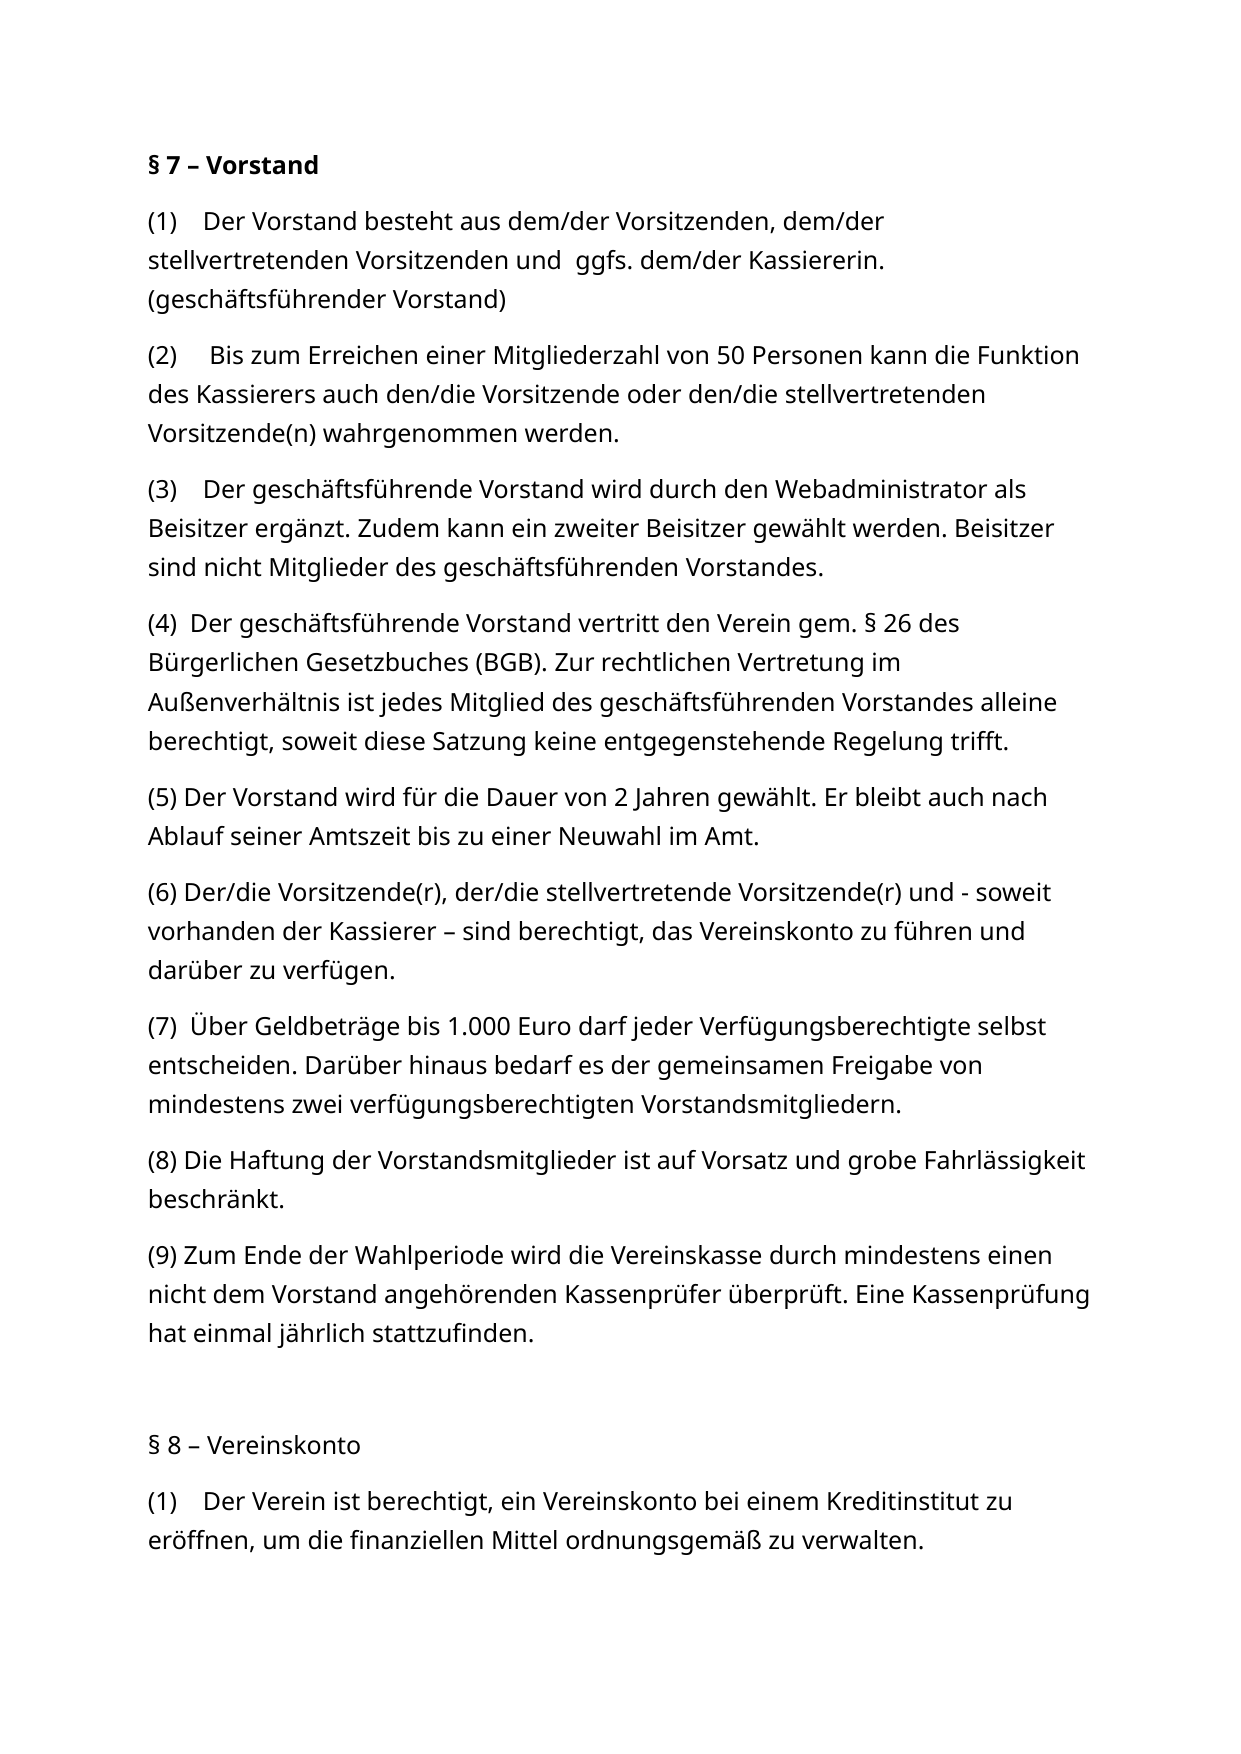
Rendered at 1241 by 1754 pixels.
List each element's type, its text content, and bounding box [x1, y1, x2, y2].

text (9) Zum Ende der Wahlperiode wird die Vereinskasse durch mindestens einen nicht dem Vorstand angehörenden Kassenprüfer überprüft. Eine Kassenprüfung hat einmal jährlich stattzufinden. [148, 1238, 1093, 1350]
text (8) Die Haftung der Vorstandsmitglieder ist auf Vorsatz und grobe Fahrlässigkeit beschränkt. [148, 1143, 1093, 1216]
text (1) Der Verein ist berechtigt, ein Vereinskonto bei einem Kreditinstitut zu eröffnen, um die finanziellen Mittel ordnungsgemäß zu verwalten. [148, 1483, 1093, 1557]
text (2) Bis zum Erreichen einer Mitgliederzahl von 50 Personen kann die Funktion des Kassierers auch den/die Vorsitzende oder den/die stellvertretenden Vorsitzende(n) wahrgenommen werden. [148, 338, 1093, 450]
text (1) Der Vorstand besteht aus dem/der Vorsitzenden, dem/der stellvertretenden Vorsitzenden und ggfs. dem/der Kassiererin. (geschäftsführender Vorstand) [148, 203, 1093, 316]
text (7) Über Geldbeträge bis 1.000 Euro darf jeder Verfügungsberechtigte selbst entscheiden. Darüber hinaus bedarf es der gemeinsamen Freigabe von mindestens zwei verfügungsberechtigten Vorstandsmitgliedern. [148, 1008, 1093, 1121]
text (5) Der Vorstand wird für die Dauer von 2 Jahren gewählt. Er bleibt auch nach Ablauf seiner Amtszeit bis zu einer Neuwahl im Amt. [148, 779, 1093, 852]
text (4) Der geschäftsführende Vorstand vertritt den Verein gem. § 26 des Bürgerlichen Gesetzbuches (BGB). Zur rechtlichen Vertretung im Außenverhältnis ist jedes Mitglied des geschäftsführenden Vorstandes alleine berechtigt, soweit diese Satzung keine entgegenstehende Regelung trifft. [148, 606, 1093, 757]
text (3) Der geschäftsführende Vorstand wird durch den Webadministrator als Beisitzer ergänzt. Zudem kann ein zweiter Beisitzer gewählt werden. Beisitzer sind nicht Mitglieder des geschäftsführenden Vorstandes. [148, 472, 1093, 584]
text § 8 – Vereinskonto [148, 1428, 1093, 1462]
text § 7 – Vorstand [148, 148, 1093, 182]
text (6) Der/die Vorsitzende(r), der/die stellvertretende Vorsitzende(r) und - soweit vorhanden der Kassierer – sind berechtigt, das Vereinskonto zu führen und darüber zu verfügen. [148, 874, 1093, 987]
